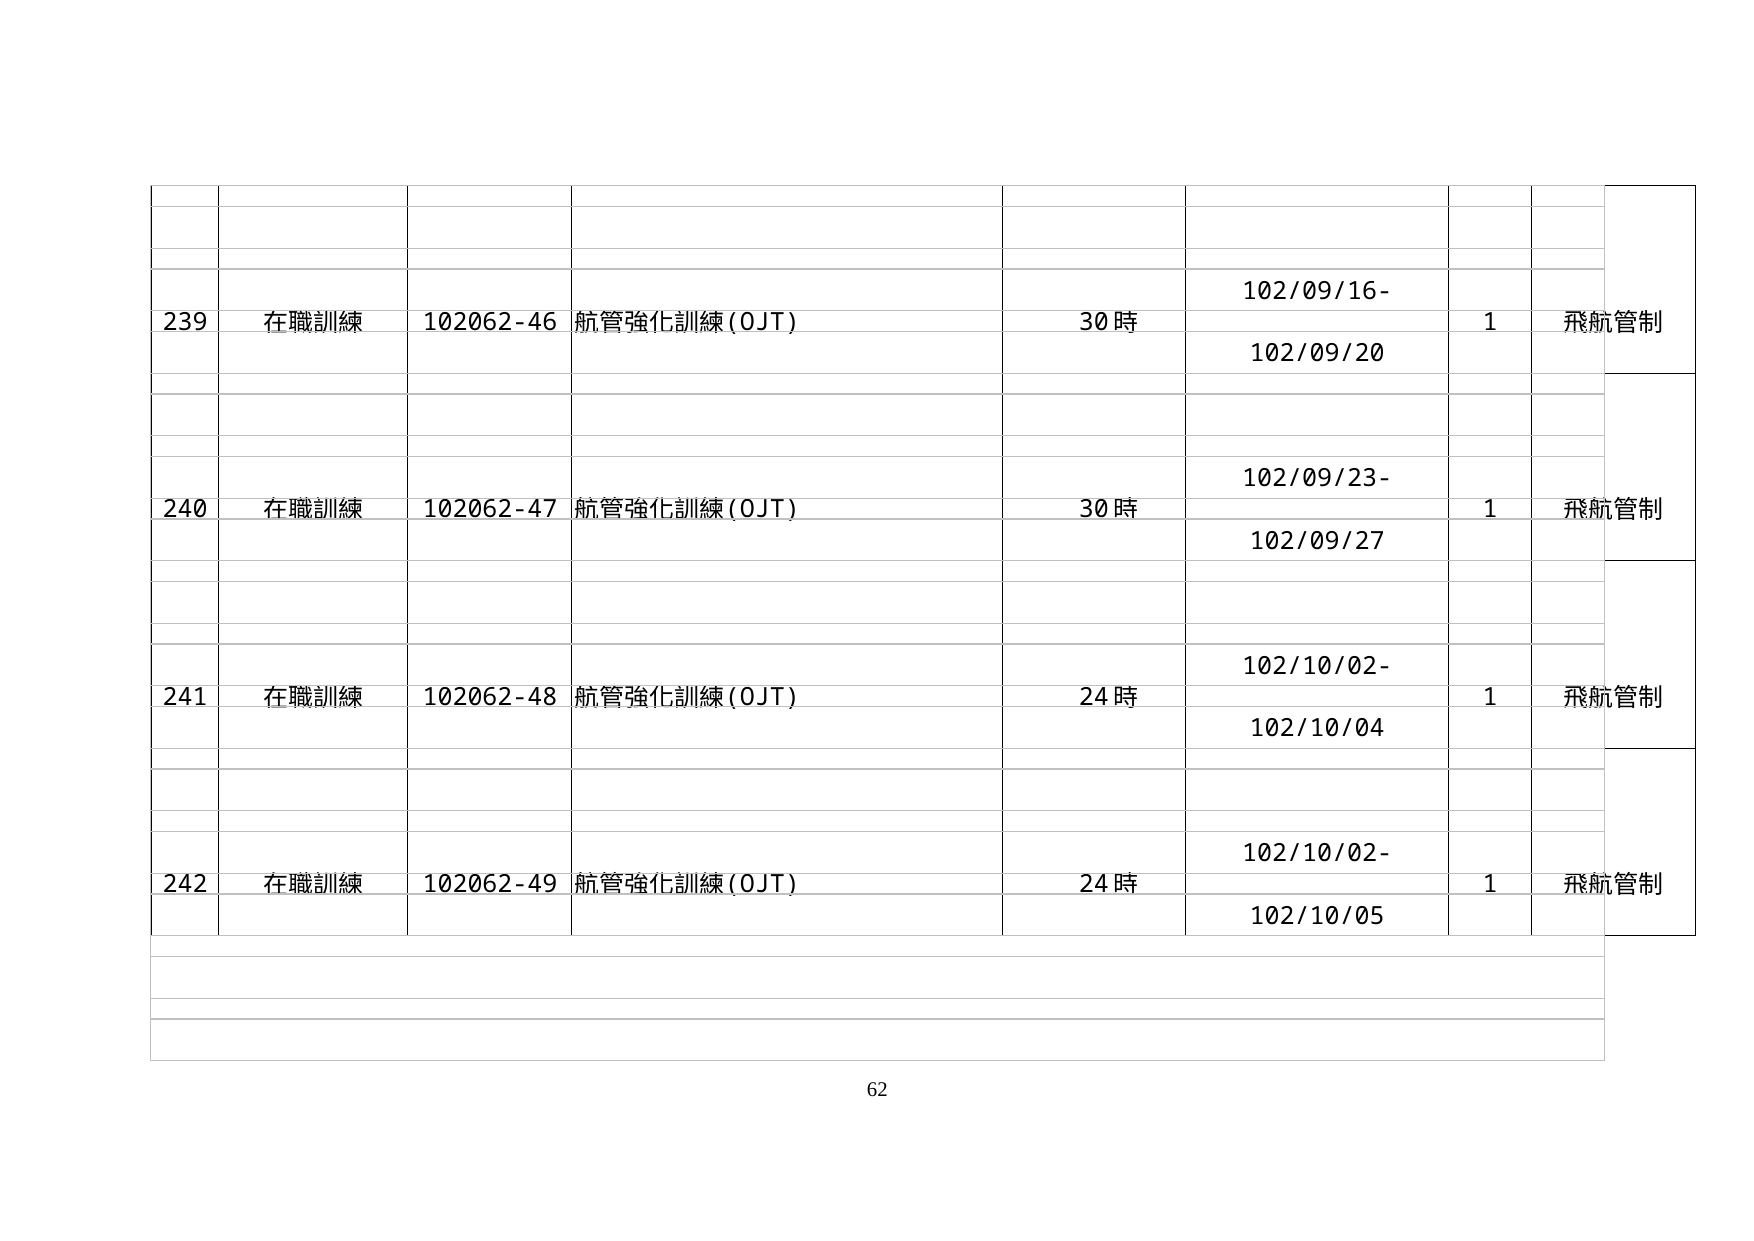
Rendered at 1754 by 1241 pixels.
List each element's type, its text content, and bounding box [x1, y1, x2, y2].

table_cell 在職訓練 [270, 686, 294, 706]
table_cell 30時 [1003, 270, 1185, 310]
table_cell [408, 436, 571, 456]
table_cell 在職訓練 [219, 499, 272, 518]
table_cell 飛航管制 [1605, 374, 1695, 560]
table_cell 在職訓練 [219, 374, 407, 393]
table_cell [1449, 332, 1531, 373]
table_cell 在職訓練 [219, 207, 407, 248]
table_cell 在職訓練 [219, 457, 407, 498]
table_cell [1186, 582, 1448, 623]
table_cell [1449, 520, 1531, 560]
table_cell 在職訓練 [356, 686, 407, 706]
table_cell [1449, 770, 1531, 810]
table_cell [152, 645, 218, 685]
table_cell [1186, 770, 1448, 810]
table_cell [152, 582, 218, 623]
table_cell 30時 [1003, 332, 1185, 373]
table_cell 飛航管制 [1532, 686, 1593, 706]
table_cell [152, 332, 218, 373]
table_cell 在職訓練 [270, 311, 294, 331]
table_cell 30時 [1003, 499, 1132, 518]
table_cell 在職訓練 [219, 707, 407, 748]
table_cell 1 [1449, 499, 1531, 518]
table_cell 航管強化訓練(OJT) [717, 874, 732, 893]
table_cell 240 [152, 499, 218, 518]
table_cell 30時 [1003, 207, 1185, 248]
table_cell [1186, 811, 1448, 831]
table_cell [1449, 749, 1531, 768]
table_cell 30時 [1003, 457, 1185, 498]
table_cell 24時 [1003, 561, 1185, 581]
table_cell [408, 374, 571, 393]
table_cell 在職訓練 [219, 436, 407, 456]
table_cell 航管強化訓練(OJT) [627, 499, 640, 518]
table_cell 飛航管制 [1532, 770, 1604, 810]
table_cell 30時 [1003, 395, 1185, 435]
table_cell 在職訓練 [219, 645, 407, 685]
table_cell 飛航管制 [1532, 582, 1604, 623]
table_cell [1449, 645, 1531, 685]
table_cell [152, 624, 218, 643]
table_cell 航管強化訓練(OJT) [572, 707, 1002, 748]
table_cell 在職訓練 [219, 582, 407, 623]
table_cell [408, 520, 571, 560]
table_cell 在職訓練 [219, 770, 407, 810]
table_cell 航管強化訓練(OJT) [697, 311, 715, 331]
table_cell [408, 332, 571, 373]
table_cell [408, 582, 571, 623]
table_cell 30時 [1003, 374, 1185, 393]
table_cell 航管強化訓練(OJT) [572, 395, 1002, 435]
table_cell 102/10/02- [1186, 645, 1448, 685]
table_cell 飛航管制 [1532, 311, 1593, 331]
table_cell [408, 561, 571, 581]
table_cell 航管強化訓練(OJT) [581, 311, 631, 331]
table_cell 航管強化訓練(OJT) [627, 686, 640, 706]
table_cell 1 [1449, 686, 1531, 706]
table_cell 航管強化訓練(OJT) [572, 582, 1002, 623]
table_cell 24時 [1003, 582, 1185, 623]
table_cell 在職訓練 [219, 249, 407, 268]
table_cell [152, 186, 218, 206]
table_cell 航管強化訓練(OJT) [581, 499, 631, 518]
table_cell 30時 [1131, 499, 1185, 518]
table_cell 239 [152, 311, 218, 331]
table_cell 24時 [1131, 686, 1185, 706]
table_cell 航管強化訓練(OJT) [572, 520, 1002, 560]
table_cell 飛航管制 [1532, 874, 1593, 893]
table_cell 在職訓練 [219, 520, 407, 560]
table_cell 在職訓練 [307, 311, 325, 331]
table_cell 飛航管制 [1532, 645, 1604, 685]
table_cell 24時 [1003, 686, 1132, 706]
table_cell 飛航管制 [1532, 270, 1604, 310]
table_cell 102/09/20 [1186, 332, 1448, 373]
table_cell 102062-47 [408, 499, 571, 518]
table_cell 在職訓練 [219, 686, 272, 706]
table_cell [408, 186, 571, 206]
table_cell 在職訓練 [219, 874, 272, 893]
table_cell 航管強化訓練(OJT) [572, 811, 1002, 831]
table_cell 在職訓練 [219, 332, 407, 373]
table_cell 飛航管制 [1532, 249, 1604, 268]
table_cell 航管強化訓練(OJT) [572, 332, 1002, 373]
table_cell [1186, 374, 1448, 393]
table_cell [1186, 499, 1448, 518]
table_cell [408, 707, 571, 748]
table_cell [1186, 436, 1448, 456]
table_cell [152, 749, 218, 768]
table_cell [1186, 207, 1448, 248]
table_cell [1449, 436, 1531, 456]
table_cell 30時 [1131, 311, 1185, 331]
table_cell 航管強化訓練(OJT) [637, 311, 656, 331]
table_cell 102/09/16- [1186, 270, 1448, 310]
table_cell 102/09/27 [1186, 520, 1448, 560]
table_cell 航管強化訓練(OJT) [572, 249, 1002, 268]
table_cell 在職訓練 [270, 874, 294, 893]
table_cell 30時 [1003, 436, 1185, 456]
table_cell 飛航管制 [1532, 707, 1604, 748]
table_cell 在職訓練 [325, 686, 334, 706]
table_cell 航管強化訓練(OJT) [572, 749, 1002, 768]
table_cell 航管強化訓練(OJT) [572, 436, 1002, 456]
table_cell [1449, 270, 1531, 310]
table_cell 航管強化訓練(OJT) [637, 686, 656, 706]
table_cell 在職訓練 [219, 895, 407, 935]
table_cell 飛航管制 [1532, 832, 1604, 873]
table_cell 航管強化訓練(OJT) [627, 874, 640, 893]
table_cell 航管強化訓練(OJT) [791, 874, 1002, 893]
table_cell 在職訓練 [307, 686, 325, 706]
table_cell 航管強化訓練(OJT) [581, 686, 631, 706]
table_cell [152, 249, 218, 268]
table_cell 飛航管制 [1595, 686, 1604, 706]
table_cell [408, 395, 571, 435]
table_cell 24時 [1003, 749, 1185, 768]
table_cell 航管強化訓練(OJT) [572, 561, 1002, 581]
table_cell [1449, 457, 1531, 498]
table_cell [1186, 249, 1448, 268]
table_cell [1186, 624, 1448, 643]
table_cell 飛航管制 [1532, 499, 1593, 518]
table_cell [1449, 811, 1531, 831]
table_cell 1 [1449, 311, 1531, 331]
table_cell [152, 436, 218, 456]
table_cell 航管強化訓練(OJT) [791, 499, 1002, 518]
table_cell [408, 624, 571, 643]
table_cell 24時 [1003, 645, 1185, 685]
table_cell [152, 707, 218, 748]
table_cell [1186, 749, 1448, 768]
table_cell 飛航管制 [1595, 311, 1604, 331]
table_cell 航管強化訓練(OJT) [717, 499, 732, 518]
table_cell [408, 832, 571, 873]
table_cell 在職訓練 [219, 561, 407, 581]
table_cell 飛航管制 [1532, 186, 1604, 206]
table_cell 在職訓練 [336, 686, 354, 706]
table_cell 30時 [1003, 311, 1132, 331]
table_cell 航管強化訓練(OJT) [572, 645, 1002, 685]
table_cell 24時 [1003, 707, 1185, 748]
table_cell 航管強化訓練(OJT) [697, 686, 715, 706]
table_cell [152, 270, 218, 310]
table_cell 在職訓練 [336, 499, 354, 518]
table_cell 飛航管制 [1532, 332, 1604, 373]
table_cell 在職訓練 [356, 499, 407, 518]
table_cell 24時 [1003, 811, 1185, 831]
table_cell 241 [152, 686, 218, 706]
table_cell [1449, 561, 1531, 581]
table_cell 航管強化訓練(OJT) [641, 499, 656, 518]
table_cell [1449, 207, 1531, 248]
table_cell 航管強化訓練(OJT) [572, 832, 1002, 873]
table_cell 航管強化訓練(OJT) [581, 874, 631, 893]
table_cell 飛航管制 [1595, 874, 1604, 893]
table_cell 102/10/05 [1186, 895, 1448, 935]
table_cell 102/10/02- [1186, 832, 1448, 873]
table_cell [1449, 895, 1531, 935]
table_cell 航管強化訓練(OJT) [663, 874, 686, 893]
table_cell [152, 561, 218, 581]
table_cell [1449, 374, 1531, 393]
table_cell 航管強化訓練(OJT) [697, 499, 715, 518]
table_cell [152, 207, 218, 248]
table_cell 1 [1449, 874, 1531, 893]
table_cell 在職訓練 [325, 311, 334, 331]
table_cell 在職訓練 [307, 499, 325, 518]
table_cell 102062-46 [408, 311, 571, 331]
table_cell 242 [152, 874, 218, 893]
table_cell 在職訓練 [307, 874, 325, 893]
table_cell 30時 [1003, 249, 1185, 268]
table_cell 在職訓練 [219, 749, 407, 768]
table_cell 在職訓練 [219, 624, 407, 643]
table_cell 在職訓練 [219, 811, 407, 831]
table_cell 24時 [1003, 874, 1132, 893]
table_cell 102062-48 [408, 686, 571, 706]
table_cell [152, 811, 218, 831]
table_cell 飛航管制 [1532, 374, 1604, 393]
table_cell 航管強化訓練(OJT) [717, 686, 1002, 706]
table_cell 航管強化訓練(OJT) [627, 311, 640, 331]
table_cell 航管強化訓練(OJT) [663, 311, 686, 331]
table_cell 24時 [1003, 832, 1185, 873]
table_cell [408, 811, 571, 831]
table_cell 飛航管制 [1532, 520, 1604, 560]
table_cell 航管強化訓練(OJT) [572, 374, 1002, 393]
table_cell [152, 895, 218, 935]
table_cell 航管強化訓練(OJT) [731, 499, 792, 518]
table_cell 102062-49 [408, 874, 571, 893]
table_cell 飛航管制 [1532, 624, 1604, 643]
table_cell [1186, 561, 1448, 581]
table_cell 在職訓練 [219, 186, 407, 206]
table_cell [1449, 395, 1531, 435]
table_cell 航管強化訓練(OJT) [572, 207, 1002, 248]
table_cell [1449, 582, 1531, 623]
table_cell 飛航管制 [1532, 395, 1604, 435]
table_cell 飛航管制 [1532, 811, 1604, 831]
table_cell [1449, 707, 1531, 748]
table_cell [152, 395, 218, 435]
table_cell 在職訓練 [336, 311, 354, 331]
table_cell [152, 520, 218, 560]
table_cell 飛航管制 [1532, 895, 1604, 935]
table_cell 飛航管制 [1532, 561, 1604, 581]
table_cell 航管強化訓練(OJT) [663, 499, 686, 518]
table_cell 飛航管制 [1532, 457, 1604, 498]
table_cell [408, 249, 571, 268]
table_cell 飛航管制 [1605, 561, 1695, 748]
table_cell [408, 457, 571, 498]
table_cell 飛航管制 [1595, 499, 1604, 518]
table_cell [408, 749, 571, 768]
table_cell 在職訓練 [336, 874, 354, 893]
table_cell [408, 645, 571, 685]
table_cell 航管強化訓練(OJT) [717, 311, 1002, 331]
table_cell 24時 [1003, 624, 1185, 643]
table_cell 航管強化訓練(OJT) [641, 874, 656, 893]
table_cell [408, 270, 571, 310]
table_cell 飛航管制 [1605, 749, 1695, 935]
table_cell [1449, 832, 1531, 873]
table_cell 在職訓練 [219, 395, 407, 435]
table_cell 在職訓練 [219, 311, 272, 331]
table_cell 102/09/23- [1186, 457, 1448, 498]
table_cell [408, 895, 571, 935]
table_cell [1449, 249, 1531, 268]
table_cell [1449, 186, 1531, 206]
table_cell 24時 [1003, 770, 1185, 810]
table_cell 航管強化訓練(OJT) [572, 457, 1002, 498]
table_cell [1186, 686, 1448, 706]
table_cell 飛航管制 [1605, 186, 1695, 373]
table_cell 24時 [1131, 874, 1185, 893]
table_cell 航管強化訓練(OJT) [572, 186, 1002, 206]
table_cell 102/10/04 [1186, 707, 1448, 748]
table_cell [1186, 186, 1448, 206]
table_cell 在職訓練 [219, 832, 407, 873]
table_cell [152, 770, 218, 810]
table_cell 30時 [1003, 520, 1185, 560]
table_cell [152, 374, 218, 393]
table_cell 航管強化訓練(OJT) [663, 686, 686, 706]
table_cell [1186, 395, 1448, 435]
table_cell 在職訓練 [219, 270, 407, 310]
table_cell 飛航管制 [1532, 436, 1604, 456]
table_cell 30時 [1098, 505, 1104, 515]
table_cell 航管強化訓練(OJT) [572, 624, 1002, 643]
table_cell 航管強化訓練(OJT) [572, 770, 1002, 810]
table_cell 在職訓練 [325, 499, 334, 518]
table_cell 飛航管制 [1532, 749, 1604, 768]
table_cell [408, 770, 571, 810]
table_cell 在職訓練 [356, 311, 407, 331]
table_cell [152, 457, 218, 498]
table_cell 在職訓練 [270, 499, 294, 518]
table_cell [408, 207, 571, 248]
table_cell [1449, 624, 1531, 643]
table_cell 飛航管制 [1532, 207, 1604, 248]
table_cell 在職訓練 [356, 874, 407, 893]
table_cell 在職訓練 [325, 874, 334, 893]
table_cell 航管強化訓練(OJT) [572, 270, 1002, 310]
table_cell [152, 832, 218, 873]
table_cell 30時 [1003, 186, 1185, 206]
table_cell [1186, 874, 1448, 893]
table_cell 航管強化訓練(OJT) [572, 895, 1002, 935]
table_cell 24時 [1003, 895, 1185, 935]
table_cell 航管強化訓練(OJT) [731, 874, 792, 893]
table_cell [1186, 311, 1448, 331]
table_cell 航管強化訓練(OJT) [697, 874, 715, 893]
